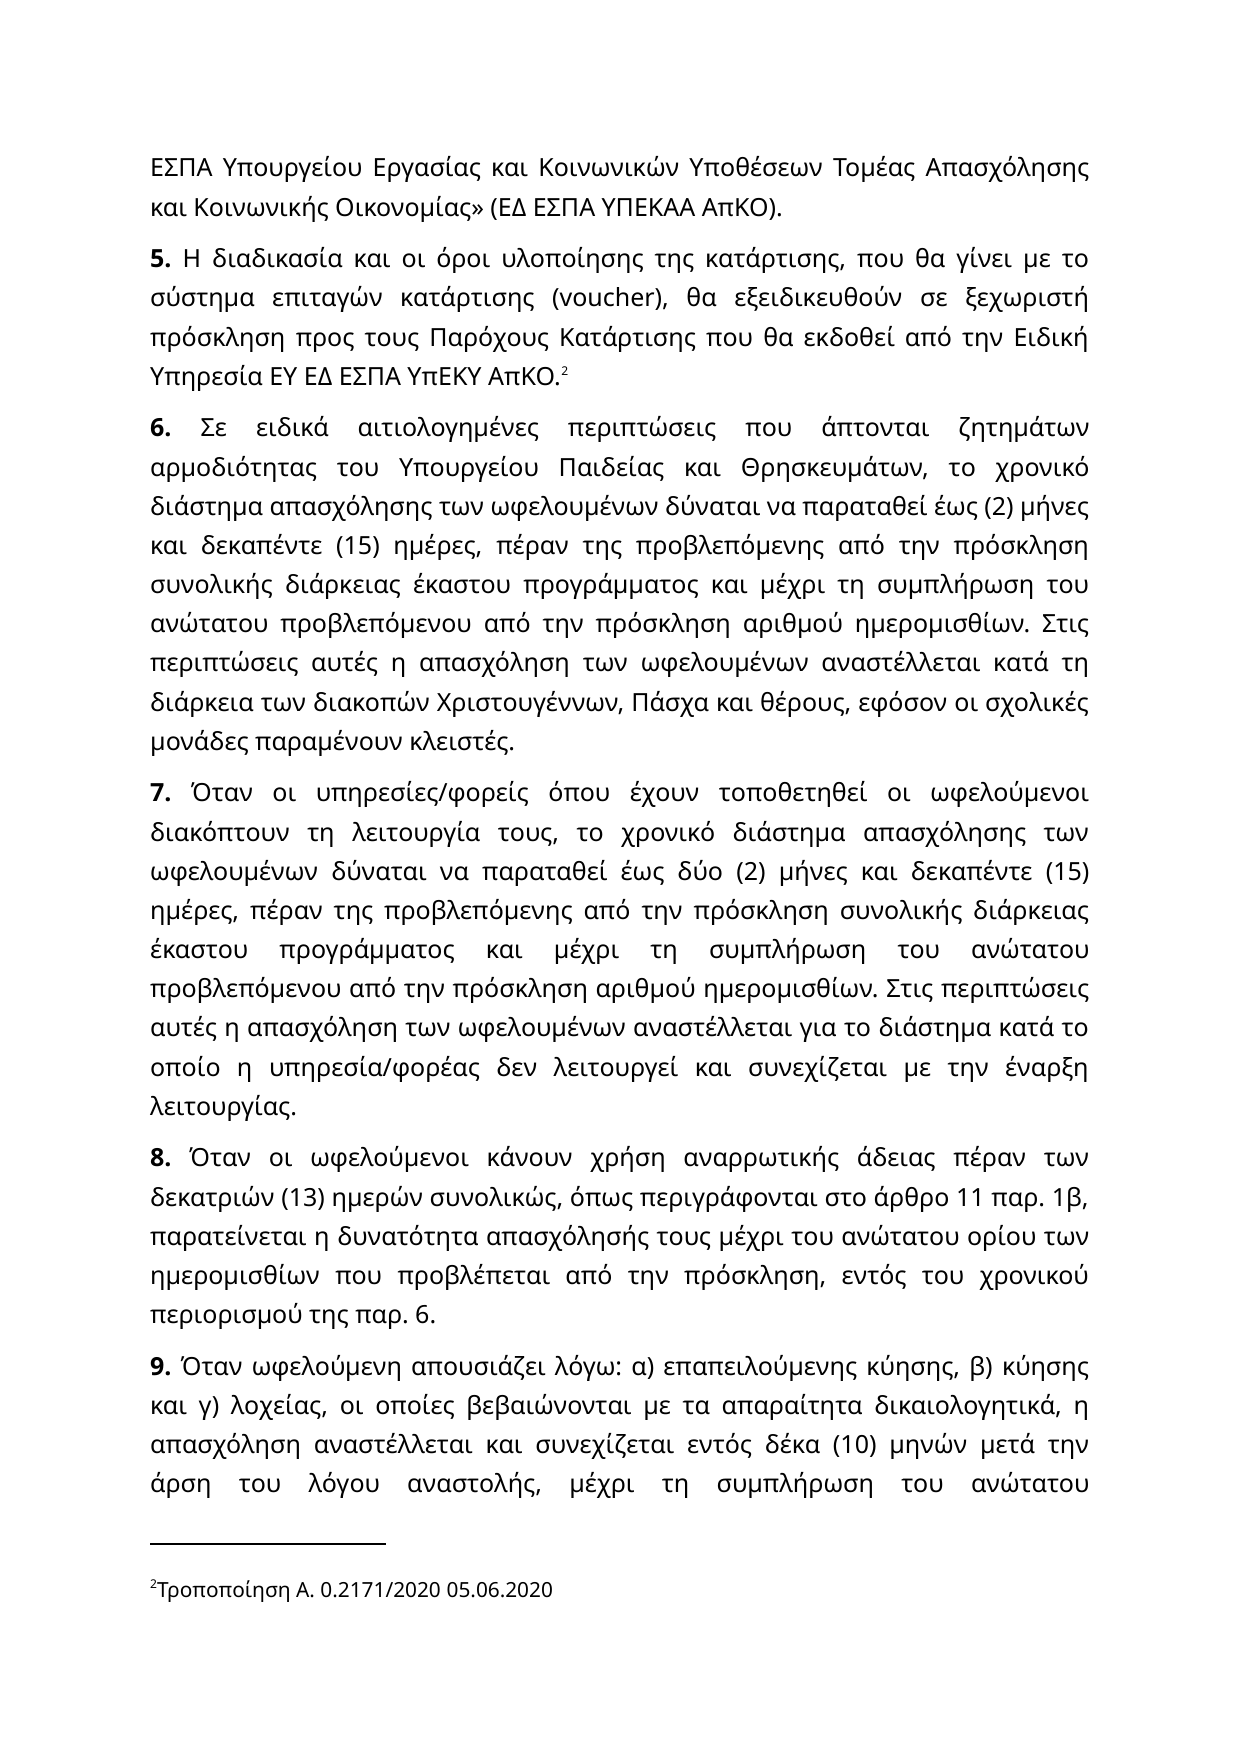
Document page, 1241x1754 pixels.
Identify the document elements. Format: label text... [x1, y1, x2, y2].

text 5. Η διαδικασία και οι όροι υλοποίησης της κατάρτισης, που θα γίνει με το σύστημα επιταγών κατάρτισης (voucher), θα εξειδικευθούν σε ξεχωριστή πρόσκληση προς τους Παρόχους Κατάρτισης που θα εκδοθεί από την Ειδική Υπηρεσία ΕΥ ΕΔ ΕΣΠΑ ΥπΕΚΥ ΑπKO. [150, 241, 1090, 392]
text Τροποποίηση A. 0.2171/2020 05.06.2020 [150, 1576, 1090, 1604]
text 6. Σε ειδικά αιτιολογημένες περιπτώσεις που άπτονται ζητημάτων αρμοδιότητας του Υπουργείου Παιδείας και Θρησκευμάτων, το χρονικό διάστημα απασχόλησης των ωφελουμένων δύναται να παραταθεί έως (2) μήνες και δεκαπέντε (15) ημέρες, πέραν της προβλεπόμενης από την πρόσκληση συνολικής διάρκειας έκαστου προγράμματος και μέχρι τη συμπλήρωση του ανώτατου προβλεπόμενου από την πρόσκληση αριθμού ημερομισθίων. Στις περιπτώσεις αυτές η απασχόληση των ωφελουμένων αναστέλλεται κατά τη διάρκεια των διακοπών Χριστουγέννων, Πάσχα και θέρους, εφόσον οι σχολικές μονάδες παραμένουν κλειστές. [150, 410, 1090, 757]
text ΕΣΠΑ Υπουργείου Εργασίας και Κοινωνικών Υποθέσεων Τομέας Απασχόλησης και Κοινωνικής Οικονομίας» (ΕΔ ΕΣΠΑ ΥΠΕΚΑΑ ΑπΚΟ). [150, 150, 1090, 223]
text 9. Όταν ωφελούμενη απουσιάζει λόγω: α) επαπειλούμενης κύησης, β) κύησης και γ) λοχείας, οι οποίες βεβαιώνονται με τα απαραίτητα δικαιολογητικά, η απασχόληση αναστέλλεται και συνεχίζεται εντός δέκα (10) μηνών μετά την άρση του λόγου αναστολής, μέχρι τη συμπλήρωση του ανώτατου [150, 1348, 1090, 1500]
text 7. Όταν οι υπηρεσίες/φορείς όπου έχουν τοποθετηθεί οι ωφελούμενοι διακόπτουν τη λειτουργία τους, το χρονικό διάστημα απασχόλησης των ωφελουμένων δύναται να παραταθεί έως δύο (2) μήνες και δεκαπέντε (15) ημέρες, πέραν της προβλεπόμενης από την πρόσκληση συνολικής διάρκειας έκαστου προγράμματος και μέχρι τη συμπλήρωση του ανώτατου προβλεπόμενου από την πρόσκληση αριθμού ημερομισθίων. Στις περιπτώσεις αυτές η απασχόληση των ωφελουμένων αναστέλλεται για το διάστημα κατά το οποίο η υπηρεσία/φορέας δεν λειτουργεί και συνεχίζεται με την έναρξη λειτουργίας. [150, 775, 1090, 1122]
text 8. Όταν οι ωφελούμενοι κάνουν χρήση αναρρωτικής άδειας πέραν των δεκατριών (13) ημερών συνολικώς, όπως περιγράφονται στο άρθρο 11 παρ. 1β, παρατείνεται η δυνατότητα απασχόλησής τους μέχρι του ανώτατου ορίου των ημερομισθίων που προβλέπεται από την πρόσκληση, εντός του χρονικού περιορισμού της παρ. 6. [150, 1140, 1090, 1331]
